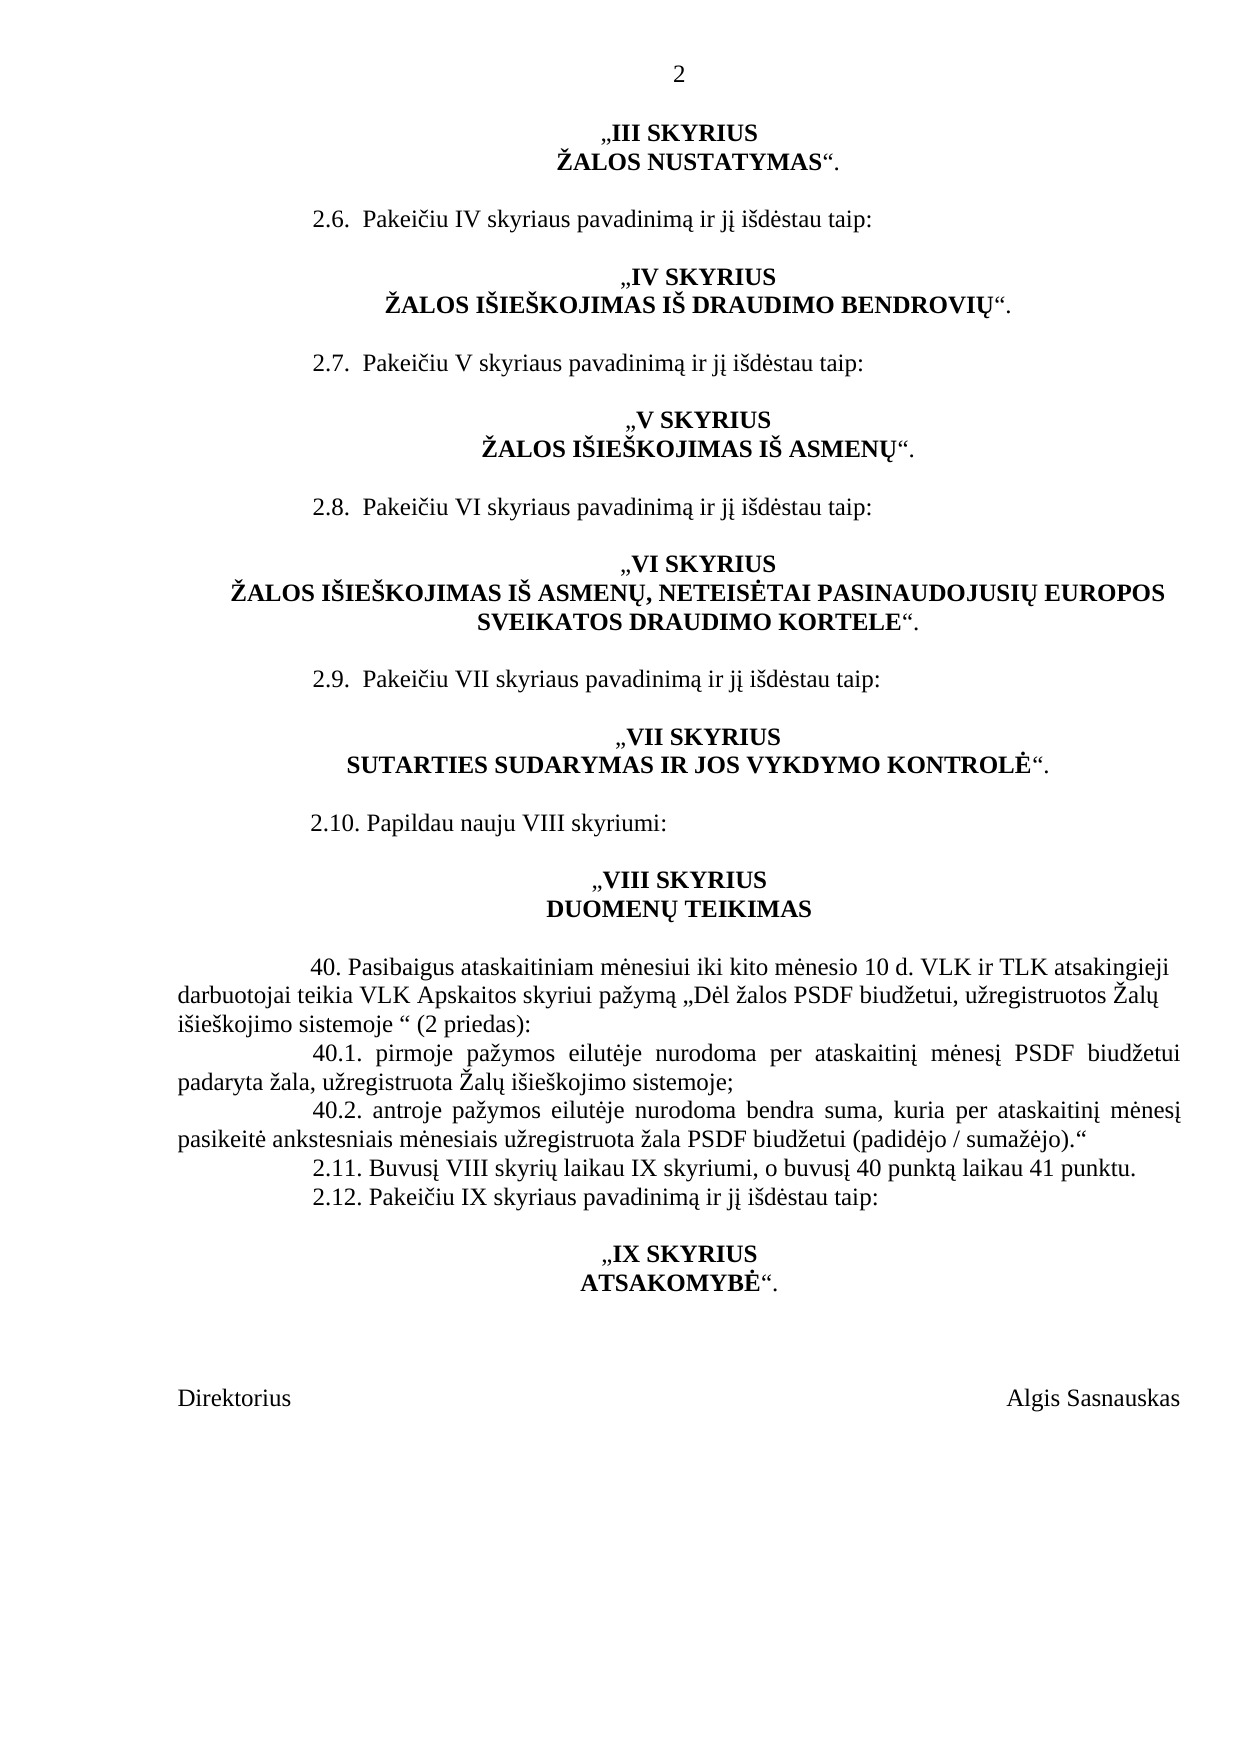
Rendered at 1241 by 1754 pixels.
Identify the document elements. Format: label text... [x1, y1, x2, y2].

text 2.9. Pakeičiu VII skyriaus pavadinimą ir jį išdėstau taip: [312, 664, 1181, 693]
text ŽALOS IŠIEŠKOJIMAS IŠ ASMENŲ, NETEISĖTAI PASINAUDOJUSIŲ EUROPOS SVEIKATOS DRAUDIMO KORTELE“. [215, 578, 1181, 636]
text „V SKYRIUS [215, 406, 1181, 434]
text „VIII SKYRIUS [177, 866, 1181, 894]
text 2.11. Buvusį VIII skyrių laikau IX skyriumi, o buvusį 40 punktą laikau 41 punktu. [312, 1153, 1181, 1182]
text 40. Pasibaigus ataskaitiniam mėnesiui iki kito mėnesio 10 d. VLK ir TLK atsakingieji darbuotojai teikia VLK Apskaitos skyriui pažymą „Dėl žalos PSDF biudžetui, užregistruotos Žalų išieškojimo sistemoje “ (2 priedas): [177, 952, 1181, 1038]
text „VI SKYRIUS [215, 549, 1181, 578]
text 2.7. Pakeičiu V skyriaus pavadinimą ir jį išdėstau taip: [312, 348, 1181, 377]
text 40.2. antroje pažymos eilutėje nurodoma bendra suma, kuria per ataskaitinį mėnesį pasikeitė ankstesniais mėnesiais užregistruota žala PSDF biudžetui (padidėjo / sumažėjo).“ [177, 1096, 1181, 1153]
text 2.10. Papildau nauju VIII skyriumi: [310, 808, 1181, 837]
text „IV SKYRIUS [215, 262, 1181, 291]
text ŽALOS IŠIEŠKOJIMAS IŠ DRAUDIMO BENDROVIŲ“. [215, 291, 1181, 319]
text ŽALOS IŠIEŠKOJIMAS IŠ ASMENŲ“. [215, 434, 1181, 463]
text 2.12. Pakeičiu IX skyriaus pavadinimą ir jį išdėstau taip: [312, 1182, 1181, 1211]
text 2.8. Pakeičiu VI skyriaus pavadinimą ir jį išdėstau taip: [312, 492, 1181, 521]
text DUOMENŲ TEIKIMAS [177, 894, 1181, 923]
text 2.6. Pakeičiu IV skyriaus pavadinimą ir jį išdėstau taip: [312, 204, 1181, 233]
text „III SKYRIUS [177, 118, 1181, 147]
text „IX SKYRIUS [177, 1239, 1181, 1268]
text Direktorius Algis Sasnauskas [177, 1383, 1181, 1412]
text ŽALOS NUSTATYMAS“. [215, 147, 1181, 176]
text „VII SKYRIUS [215, 722, 1181, 751]
text SUTARTIES SUDARYMAS IR JOS VYKDYMO KONTROLĖ“. [215, 751, 1181, 779]
text ATSAKOMYBĖ“. [177, 1268, 1181, 1297]
text 40.1. pirmoje pažymos eilutėje nurodoma per ataskaitinį mėnesį PSDF biudžetui padaryta žala, užregistruota Žalų išieškojimo sistemoje; [177, 1038, 1181, 1096]
